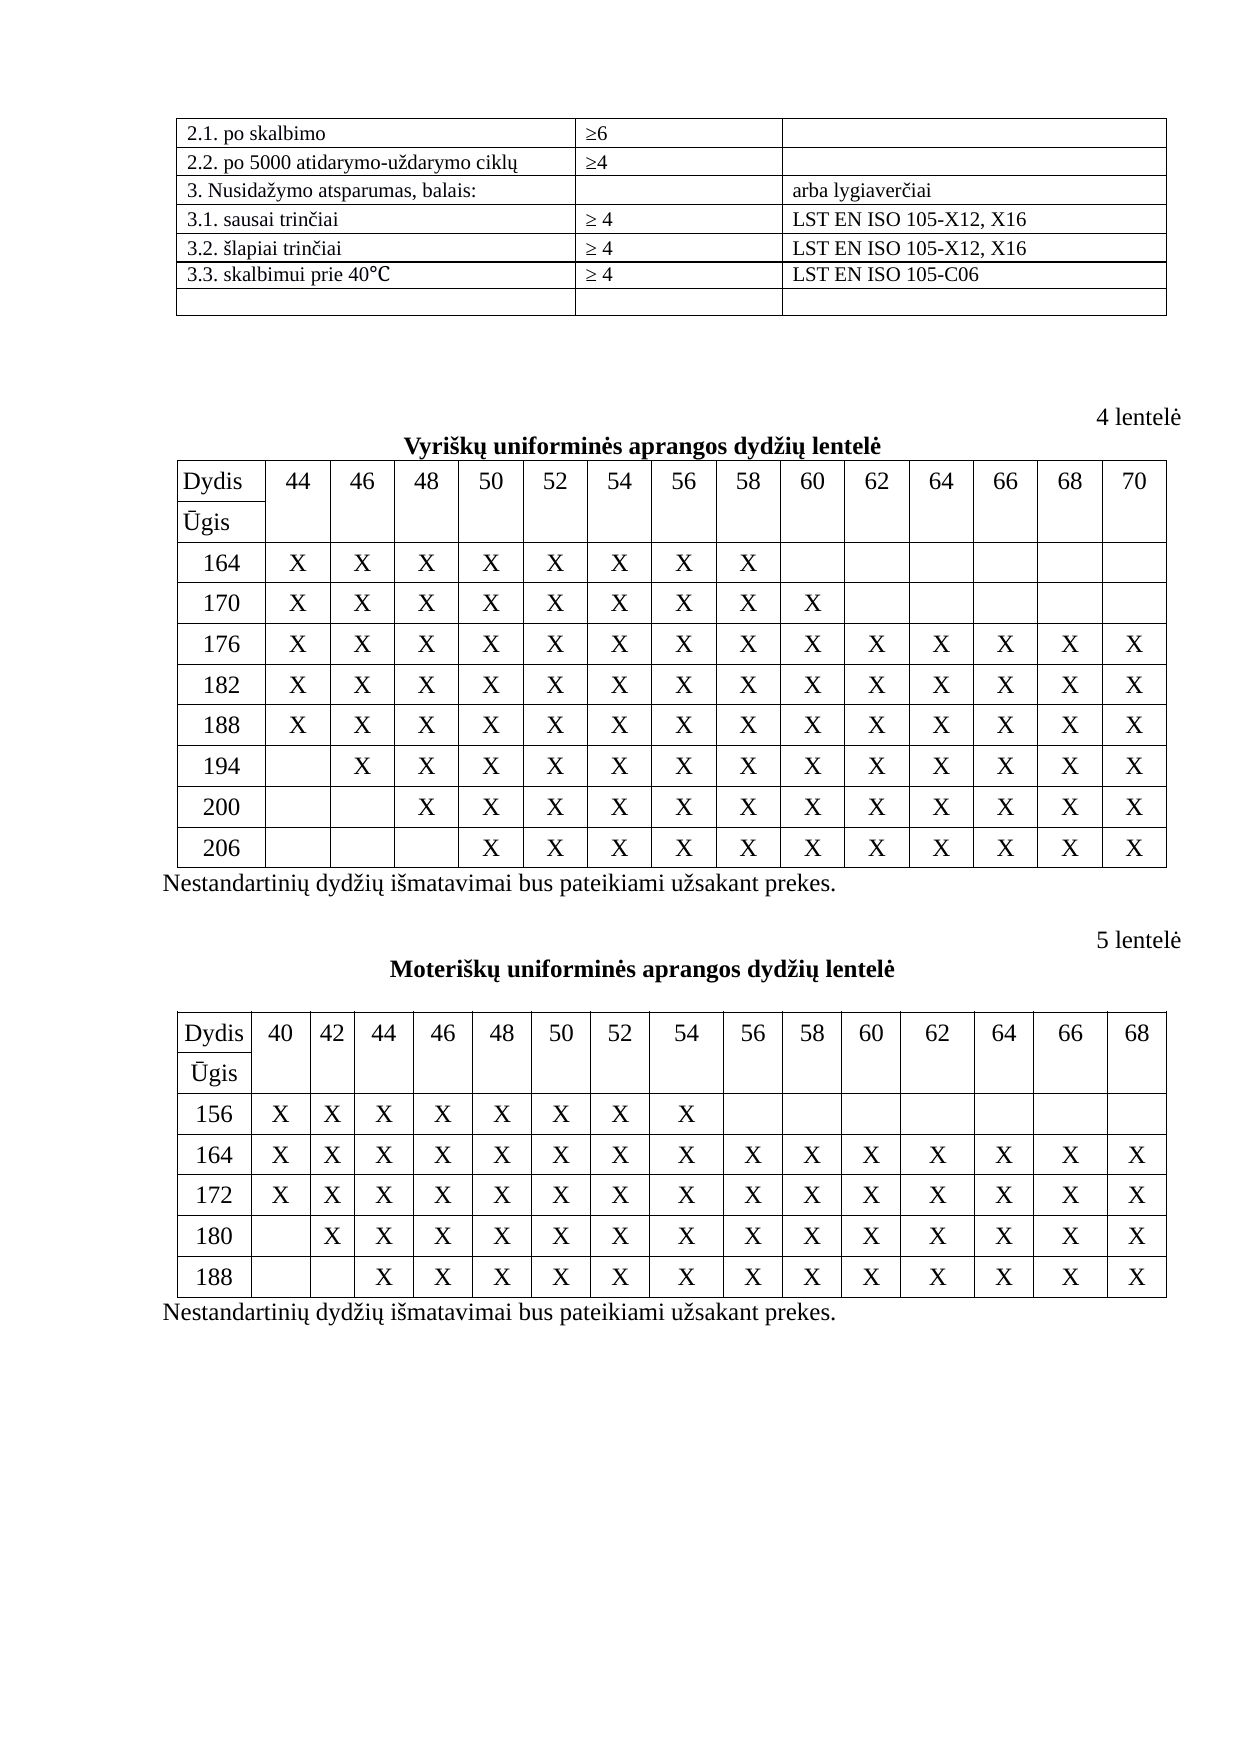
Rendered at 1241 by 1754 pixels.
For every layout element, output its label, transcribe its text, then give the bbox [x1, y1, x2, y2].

table_cell 172 [178, 1175, 251, 1215]
table_cell X [459, 583, 523, 623]
table_cell X [532, 1094, 590, 1134]
table_cell [576, 176, 782, 204]
table_cell X [781, 665, 844, 704]
table_cell X [331, 705, 394, 745]
table_cell X [1103, 705, 1166, 745]
table_cell [252, 1216, 310, 1256]
table_cell X [910, 787, 973, 826]
table_cell [311, 1257, 354, 1297]
table_cell 188 [178, 1257, 251, 1297]
table_header 68 [1108, 1013, 1166, 1093]
table_cell X [781, 583, 844, 623]
table_cell X [975, 1216, 1033, 1256]
table_cell X [717, 624, 780, 663]
table_cell X [588, 543, 651, 582]
table_cell X [331, 746, 394, 786]
table_cell X [783, 1175, 841, 1215]
table_cell X [395, 665, 458, 704]
table_cell Ūgis [178, 502, 265, 541]
table_cell LST EN ISO 105-X12, X16 [783, 205, 1166, 233]
table_cell X [311, 1175, 354, 1215]
table_cell X [842, 1175, 900, 1215]
table_cell skalbimui prie 40℃ [177, 263, 575, 288]
table_cell 194 [178, 746, 265, 786]
table_header 50 [459, 461, 523, 541]
table_header 56 [724, 1013, 782, 1093]
table_cell X [781, 746, 844, 786]
table_cell X [532, 1135, 590, 1174]
table_cell šlapiai trinčiai [177, 234, 575, 261]
table_header 56 [652, 461, 716, 541]
table_cell [576, 289, 782, 315]
table_header 52 [591, 1013, 649, 1093]
table_cell [975, 1094, 1033, 1134]
table_cell X [473, 1135, 531, 1174]
table_cell X [650, 1216, 723, 1256]
table_cell ≥ 4 [576, 205, 782, 233]
table_cell X [331, 543, 394, 582]
table_cell 164 [178, 543, 265, 582]
table_header 68 [1038, 461, 1102, 541]
table_cell X [591, 1175, 649, 1215]
table_header 62 [845, 461, 909, 541]
table_cell X [524, 665, 587, 704]
table_cell [842, 1094, 900, 1134]
text Moteriškų uniforminės aprangos dydžių lentelė [103, 954, 1181, 983]
table_cell X [311, 1135, 354, 1174]
table_cell 200 [178, 787, 265, 826]
table_cell [910, 583, 973, 623]
table_cell [783, 119, 1166, 147]
table_cell X [845, 624, 909, 663]
table_cell X [974, 705, 1037, 745]
table_header Dydis [178, 461, 265, 501]
text Vyriškų uniforminės aprangos dydžių lentelė [103, 431, 1181, 460]
table_cell X [588, 705, 651, 745]
table_cell X [524, 543, 587, 582]
table_cell [395, 828, 458, 867]
table_cell [1103, 583, 1166, 623]
table_cell X [717, 705, 780, 745]
table_cell X [652, 705, 716, 745]
table_cell arba lygiaverčiai [783, 176, 1166, 204]
table_cell X [717, 583, 780, 623]
table_cell X [473, 1094, 531, 1134]
table_cell X [901, 1257, 974, 1297]
table_cell X [591, 1216, 649, 1256]
table_cell X [1038, 624, 1102, 663]
table_cell X [901, 1135, 974, 1174]
table_cell Ūgis [178, 1053, 251, 1093]
table_header 66 [1034, 1013, 1107, 1093]
table_cell [252, 1257, 310, 1297]
table_cell X [1103, 746, 1166, 786]
table_header 64 [910, 461, 973, 541]
table_cell X [910, 705, 973, 745]
table_cell X [355, 1175, 413, 1215]
table_cell X [524, 828, 587, 867]
table_cell 156 [178, 1094, 251, 1134]
table_header 40 [252, 1013, 310, 1093]
table_cell X [1034, 1135, 1107, 1174]
table_cell X [459, 746, 523, 786]
table_cell [1038, 543, 1102, 582]
table_cell X [459, 543, 523, 582]
table_cell X [395, 705, 458, 745]
table_cell 164 [178, 1135, 251, 1174]
table_cell X [717, 787, 780, 826]
table_cell X [1108, 1257, 1166, 1297]
table_cell X [588, 828, 651, 867]
table_cell [266, 746, 330, 786]
table_cell sausai trinčiai [177, 205, 575, 233]
table_cell X [650, 1175, 723, 1215]
table_cell X [975, 1257, 1033, 1297]
table_cell X [845, 787, 909, 826]
table_cell X [524, 624, 587, 663]
table_cell ≥ 4 [576, 263, 782, 288]
table_cell X [414, 1216, 472, 1256]
table_cell X [974, 665, 1037, 704]
table_cell X [783, 1135, 841, 1174]
table_cell X [355, 1094, 413, 1134]
table_cell X [331, 624, 394, 663]
table_cell X [975, 1175, 1033, 1215]
table_cell X [414, 1094, 472, 1134]
table_cell X [266, 543, 330, 582]
table_cell X [1103, 828, 1166, 867]
table_cell X [1038, 828, 1102, 867]
table_cell 176 [178, 624, 265, 663]
table_cell [1038, 583, 1102, 623]
table_header 66 [974, 461, 1037, 541]
table_cell X [473, 1216, 531, 1256]
table_cell X [532, 1175, 590, 1215]
table_cell X [459, 787, 523, 826]
table_cell X [652, 624, 716, 663]
table_cell Nusidažymo atsparumas, balais: [177, 176, 575, 204]
table_cell X [724, 1257, 782, 1297]
table_cell X [974, 828, 1037, 867]
table_cell [974, 583, 1037, 623]
table_header 60 [842, 1013, 900, 1093]
table_cell X [591, 1135, 649, 1174]
table_cell X [781, 787, 844, 826]
table_cell [266, 787, 330, 826]
table_header 48 [395, 461, 458, 541]
table_cell LST EN ISO 105-C06 [783, 263, 1166, 288]
table_cell X [652, 828, 716, 867]
table_cell X [473, 1257, 531, 1297]
table_cell X [1034, 1216, 1107, 1256]
table_cell X [1103, 787, 1166, 826]
table_cell X [414, 1175, 472, 1215]
table_cell 182 [178, 665, 265, 704]
table_cell X [395, 787, 458, 826]
table_header 58 [783, 1013, 841, 1093]
table_cell [783, 1094, 841, 1134]
table_cell X [532, 1216, 590, 1256]
table_cell X [588, 787, 651, 826]
table_cell X [974, 746, 1037, 786]
table_header Dydis [178, 1013, 251, 1052]
table_cell [783, 289, 1166, 315]
table_cell X [783, 1216, 841, 1256]
table_cell X [473, 1175, 531, 1215]
table_cell X [910, 746, 973, 786]
table_cell 180 [178, 1216, 251, 1256]
table_cell X [311, 1094, 354, 1134]
table_cell X [652, 583, 716, 623]
table_header 60 [781, 461, 844, 541]
table_cell [901, 1094, 974, 1134]
table_cell X [524, 705, 587, 745]
table_cell X [591, 1257, 649, 1297]
table_cell X [355, 1216, 413, 1256]
table_cell X [1038, 705, 1102, 745]
table_cell X [901, 1216, 974, 1256]
table_header 46 [331, 461, 394, 541]
table_cell X [588, 746, 651, 786]
table_cell [1108, 1094, 1166, 1134]
table_cell X [650, 1094, 723, 1134]
table_cell X [252, 1175, 310, 1215]
table_cell X [910, 828, 973, 867]
table_cell X [974, 787, 1037, 826]
table_cell X [252, 1135, 310, 1174]
table_cell 170 [178, 583, 265, 623]
table_cell X [1034, 1175, 1107, 1215]
table_cell X [588, 665, 651, 704]
table_cell X [395, 543, 458, 582]
table_cell X [724, 1175, 782, 1215]
table_header 46 [414, 1013, 472, 1093]
table_cell X [266, 705, 330, 745]
table_cell LST EN ISO 105-X12, X16 [783, 234, 1166, 261]
table_cell X [414, 1257, 472, 1297]
table_cell X [652, 543, 716, 582]
table_header 42 [311, 1013, 354, 1093]
text Nestandartinių dydžių išmatavimai bus pateikiami užsakant prekes. [103, 868, 1181, 896]
table_cell X [1038, 787, 1102, 826]
table_cell [724, 1094, 782, 1134]
table_cell X [355, 1135, 413, 1174]
table_cell X [588, 583, 651, 623]
table_cell X [717, 828, 780, 867]
table_cell X [1108, 1175, 1166, 1215]
table_cell po 5000 atidarymo-uždarymo ciklų [177, 148, 575, 175]
table_cell [1103, 543, 1166, 582]
table_header 62 [901, 1013, 974, 1093]
table_cell X [650, 1257, 723, 1297]
table_cell X [311, 1216, 354, 1256]
table_cell ≥6 [576, 119, 782, 147]
table_header 50 [532, 1013, 590, 1093]
table_cell X [652, 746, 716, 786]
table_cell X [717, 543, 780, 582]
table_header 54 [588, 461, 651, 541]
table_cell X [1038, 746, 1102, 786]
table_cell X [414, 1135, 472, 1174]
table_header 44 [266, 461, 330, 541]
table_cell X [252, 1094, 310, 1134]
table_cell X [781, 705, 844, 745]
table_cell X [266, 665, 330, 704]
table_header 58 [717, 461, 780, 541]
table_cell X [910, 665, 973, 704]
table_cell X [524, 787, 587, 826]
text 5 lentelė [103, 925, 1181, 954]
table_cell [783, 148, 1166, 175]
table_cell X [781, 828, 844, 867]
table_cell X [845, 828, 909, 867]
table_cell X [783, 1257, 841, 1297]
table_cell X [845, 746, 909, 786]
table_cell [781, 543, 844, 582]
table_cell X [395, 746, 458, 786]
table_cell [1034, 1094, 1107, 1134]
table_cell X [975, 1135, 1033, 1174]
table_cell X [532, 1257, 590, 1297]
table_cell X [588, 624, 651, 663]
table_header 44 [355, 1013, 413, 1093]
table_cell X [1108, 1135, 1166, 1174]
table_cell X [355, 1257, 413, 1297]
table_cell [845, 543, 909, 582]
table_cell X [974, 624, 1037, 663]
table_cell X [845, 665, 909, 704]
table_cell [331, 787, 394, 826]
table_cell [266, 828, 330, 867]
table_cell X [652, 665, 716, 704]
table_cell X [910, 624, 973, 663]
table_cell X [591, 1094, 649, 1134]
table_cell [331, 828, 394, 867]
table_cell X [842, 1135, 900, 1174]
table_header 64 [975, 1013, 1033, 1093]
table_cell po skalbimo [177, 119, 575, 147]
text Nestandartinių dydžių išmatavimai bus pateikiami užsakant prekes. [103, 1297, 1181, 1326]
table_cell 188 [178, 705, 265, 745]
table_cell X [1103, 624, 1166, 663]
table_cell X [845, 705, 909, 745]
table_cell X [901, 1175, 974, 1215]
table_header 54 [650, 1013, 723, 1093]
table_cell [177, 289, 575, 315]
table_cell X [459, 624, 523, 663]
table_cell [910, 543, 973, 582]
table_cell 206 [178, 828, 265, 867]
table_header 70 [1103, 461, 1166, 541]
table_cell X [266, 624, 330, 663]
table_cell X [781, 624, 844, 663]
table_cell X [459, 665, 523, 704]
table_cell X [652, 787, 716, 826]
table_cell X [842, 1216, 900, 1256]
table_cell X [395, 583, 458, 623]
table_cell X [1038, 665, 1102, 704]
table_cell X [266, 583, 330, 623]
table_cell X [459, 705, 523, 745]
table_cell X [524, 583, 587, 623]
table_cell X [717, 665, 780, 704]
table_cell X [331, 583, 394, 623]
table_header 48 [473, 1013, 531, 1093]
table_cell X [395, 624, 458, 663]
table_cell ≥ 4 [576, 234, 782, 261]
table_cell [845, 583, 909, 623]
table_cell X [717, 746, 780, 786]
table_cell [974, 543, 1037, 582]
table_cell X [524, 746, 587, 786]
table_cell X [650, 1135, 723, 1174]
table_header 52 [524, 461, 587, 541]
text 4 lentelė [103, 402, 1181, 431]
table_cell ≥4 [576, 148, 782, 175]
table_cell X [1108, 1216, 1166, 1256]
table_cell X [1034, 1257, 1107, 1297]
table_cell X [1103, 665, 1166, 704]
table_cell X [331, 665, 394, 704]
table_cell X [842, 1257, 900, 1297]
table_cell X [724, 1216, 782, 1256]
table_cell X [459, 828, 523, 867]
table_cell X [724, 1135, 782, 1174]
